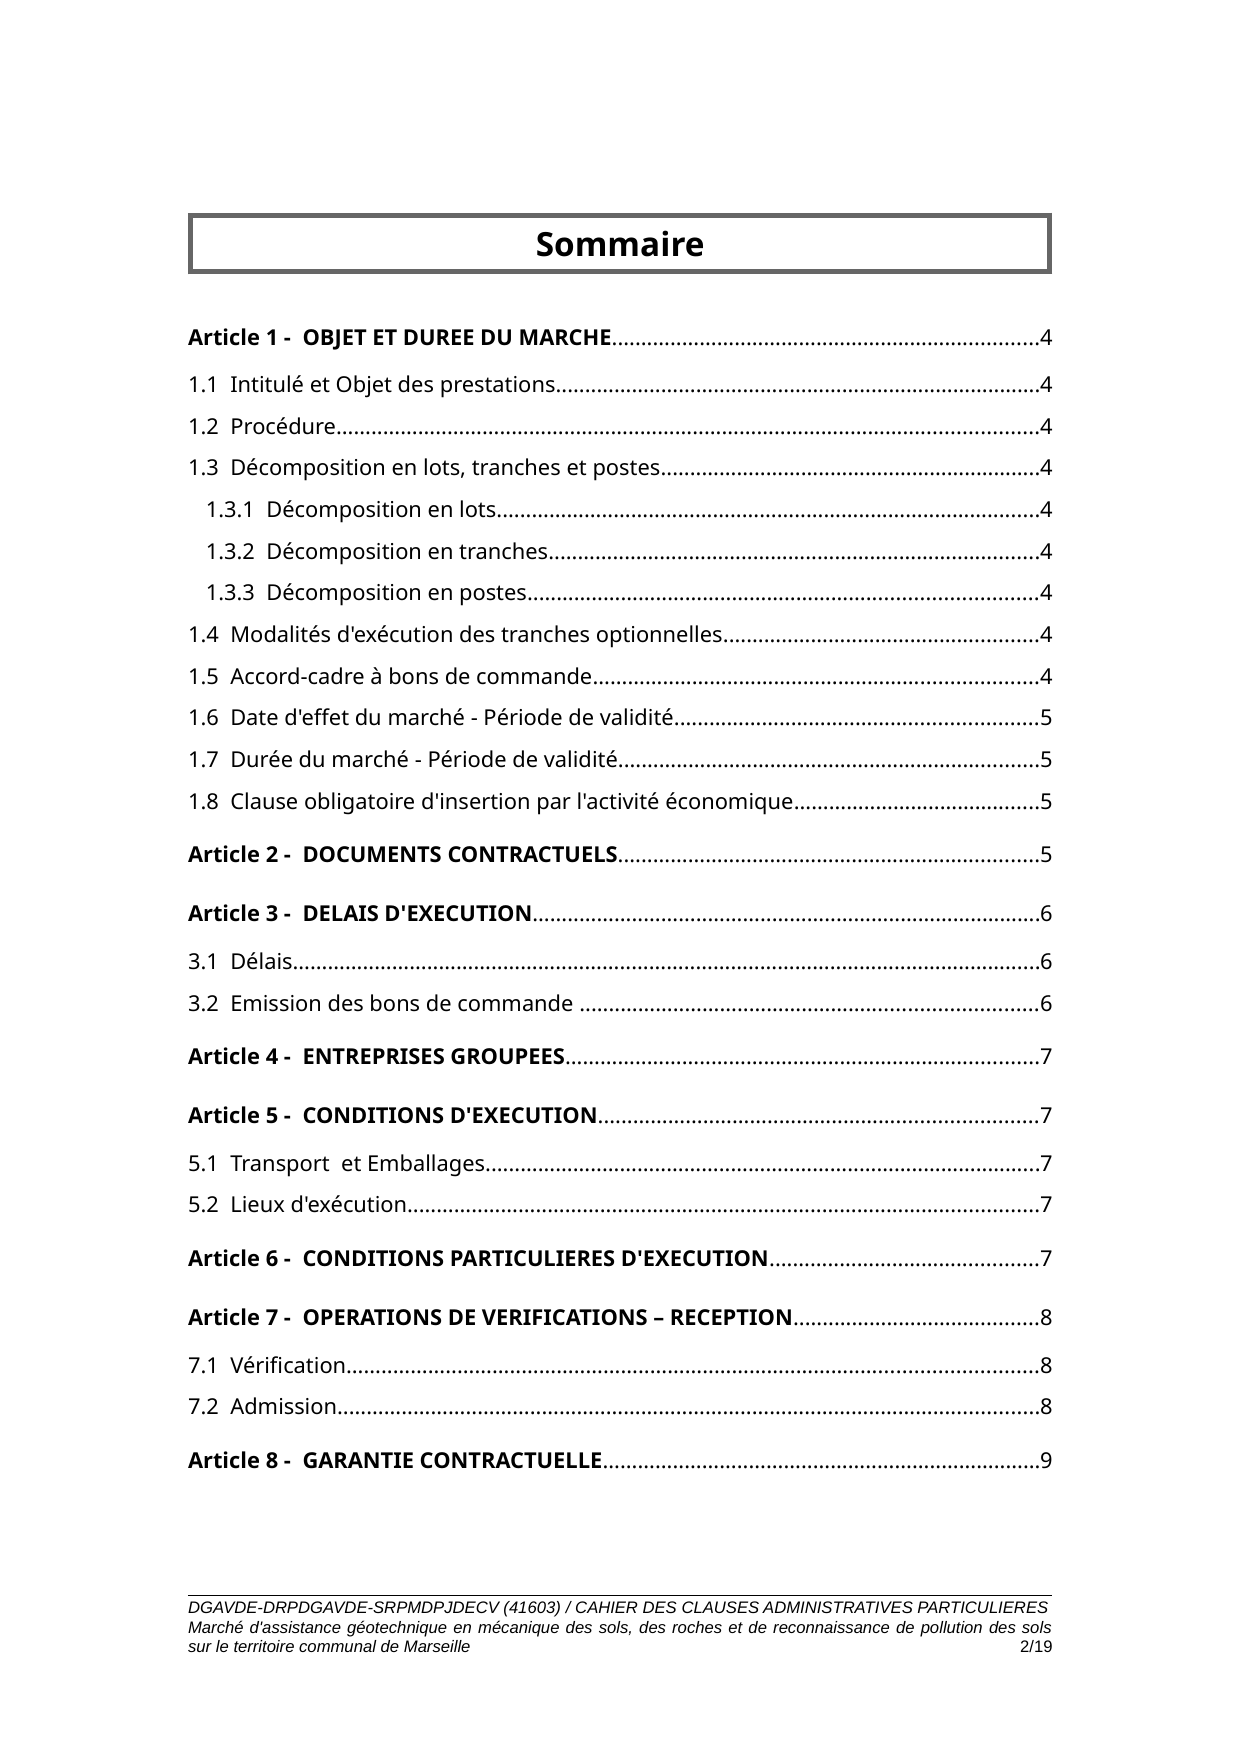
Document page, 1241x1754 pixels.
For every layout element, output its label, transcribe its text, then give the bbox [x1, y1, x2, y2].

text 1.2 Procédure 4 [188, 411, 1052, 441]
text Article 2 - DOCUMENTS CONTRACTUELS 5 [188, 839, 1052, 869]
text Article 3 - DELAIS D'EXECUTION 6 [188, 898, 1052, 928]
text 5.1 Transport et Emballages 7 [188, 1148, 1052, 1178]
text Article 8 - GARANTIE CONTRACTUELLE 9 [188, 1445, 1052, 1474]
text 1.5 Accord-cadre à bons de commande 4 [188, 661, 1052, 691]
text 1.1 Intitulé et Objet des prestations 4 [188, 369, 1052, 399]
text 3.1 Délais 6 [188, 946, 1052, 976]
text 1.3.2 Décomposition en tranches 4 [206, 536, 1052, 566]
text 1.7 Durée du marché - Période de validité 5 [188, 744, 1052, 774]
text 3.2 Emission des bons de commande 6 [188, 988, 1052, 1017]
text 1.3.1 Décomposition en lots 4 [206, 494, 1052, 524]
text 1.8 Clause obligatoire d'insertion par l'activité économique 5 [188, 786, 1052, 816]
text 7.1 Vérification 8 [188, 1350, 1052, 1379]
subtitle Sommaire [193, 218, 1047, 269]
text 1.3.3 Décomposition en postes 4 [206, 577, 1052, 607]
text Article 7 - OPERATIONS DE VERIFICATIONS – RECEPTION 8 [188, 1302, 1052, 1332]
text Article 5 - CONDITIONS D'EXECUTION 7 [188, 1100, 1052, 1130]
text 1.3 Décomposition en lots, tranches et postes 4 [188, 452, 1052, 482]
text 1.4 Modalités d'exécution des tranches optionnelles 4 [188, 619, 1052, 649]
text Article 6 - CONDITIONS PARTICULIERES D'EXECUTION 7 [188, 1243, 1052, 1273]
text Article 1 - OBJET ET DUREE DU MARCHE 4 [188, 322, 1052, 351]
text 7.2 Admission 8 [188, 1391, 1052, 1421]
text Article 4 - ENTREPRISES GROUPEES 7 [188, 1041, 1052, 1071]
text 1.6 Date d'effet du marché - Période de validité 5 [188, 702, 1052, 732]
text 5.2 Lieux d'exécution 7 [188, 1189, 1052, 1219]
